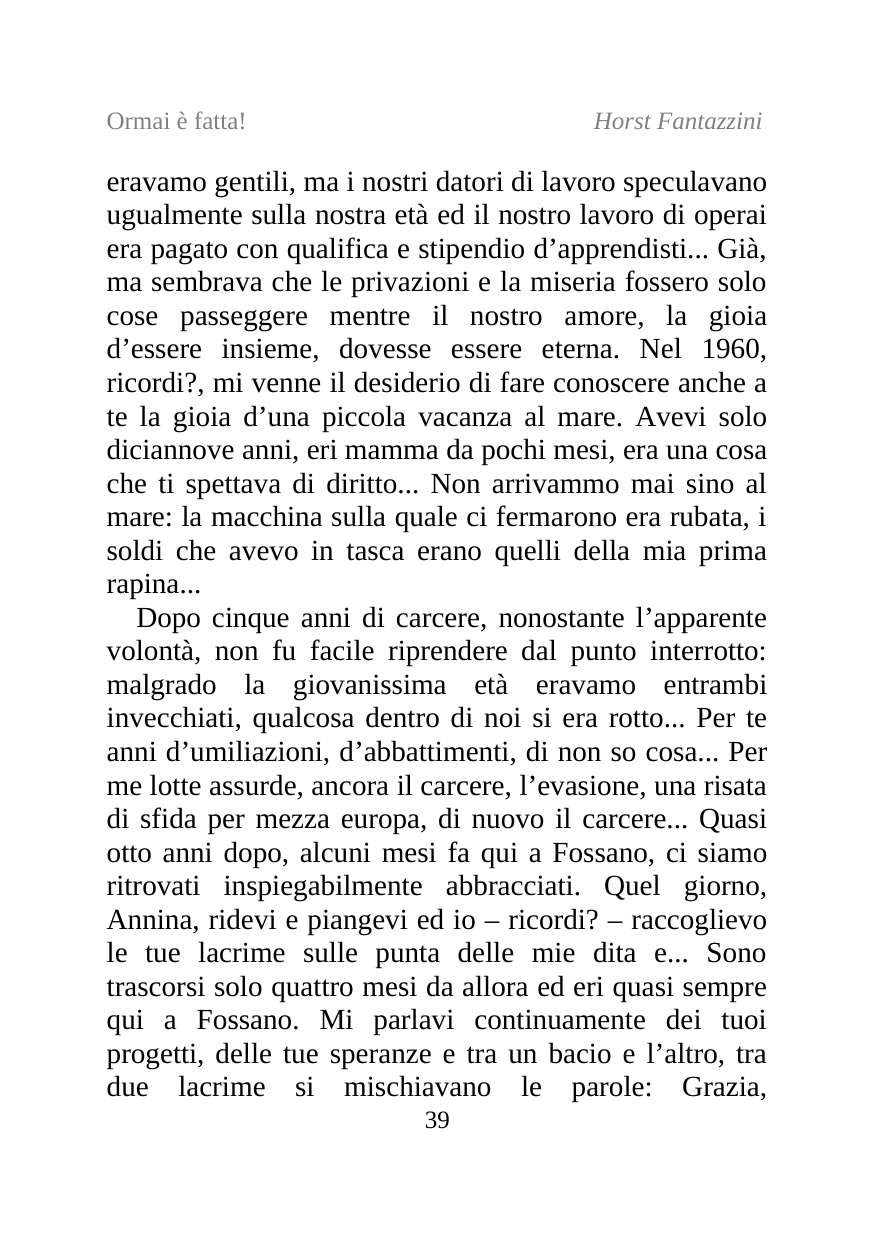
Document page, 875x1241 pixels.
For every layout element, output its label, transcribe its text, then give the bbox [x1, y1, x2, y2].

text Dopo cinque anni di carcere, nonostante l’apparente volontà, non fu facile riprendere dal punto interrotto: malgrado la giovanissima età eravamo entrambi invecchiati, qualcosa dentro di noi si era rotto... Per te anni d’umiliazioni, d’abbattimenti, di non so cosa... Per me lotte assurde, ancora il carcere, l’evasione, una risata di sfida per mezza europa, di nuovo il carcere... Quasi otto anni dopo, alcuni mesi fa qui a Fossano, ci siamo ritrovati inspiegabilmente abbracciati. Quel giorno, Annina, ridevi e piangevi ed io – ricordi? – raccoglievo le tue lacrime sulle punta delle mie dita e... Sono trascorsi solo quattro mesi da allora ed eri quasi sempre qui a Fossano. Mi parlavi continuamente dei tuoi progetti, delle tue speranze e tra un bacio e l’altro, tra due lacrime si mischiavano le parole: Grazia, [106, 600, 768, 1103]
text eravamo gentili, ma i nostri datori di lavoro speculavano ugualmente sulla nostra età ed il nostro lavoro di operai era pagato con qualifica e stipendio d’apprendisti... Già, ma sembrava che le privazioni e la miseria fossero solo cose passeggere mentre il nostro amore, la gioia d’essere insieme, dovesse essere eterna. Nel 1960, ricordi?, mi venne il desiderio di fare conoscere anche a te la gioia d’una piccola vacanza al mare. Avevi solo diciannove anni, eri mamma da pochi mesi, era una cosa che ti spettava di diritto... Non arrivammo mai sino al mare: la macchina sulla quale ci fermarono era rubata, i soldi che avevo in tasca erano quelli della mia prima rapina... [106, 164, 768, 600]
